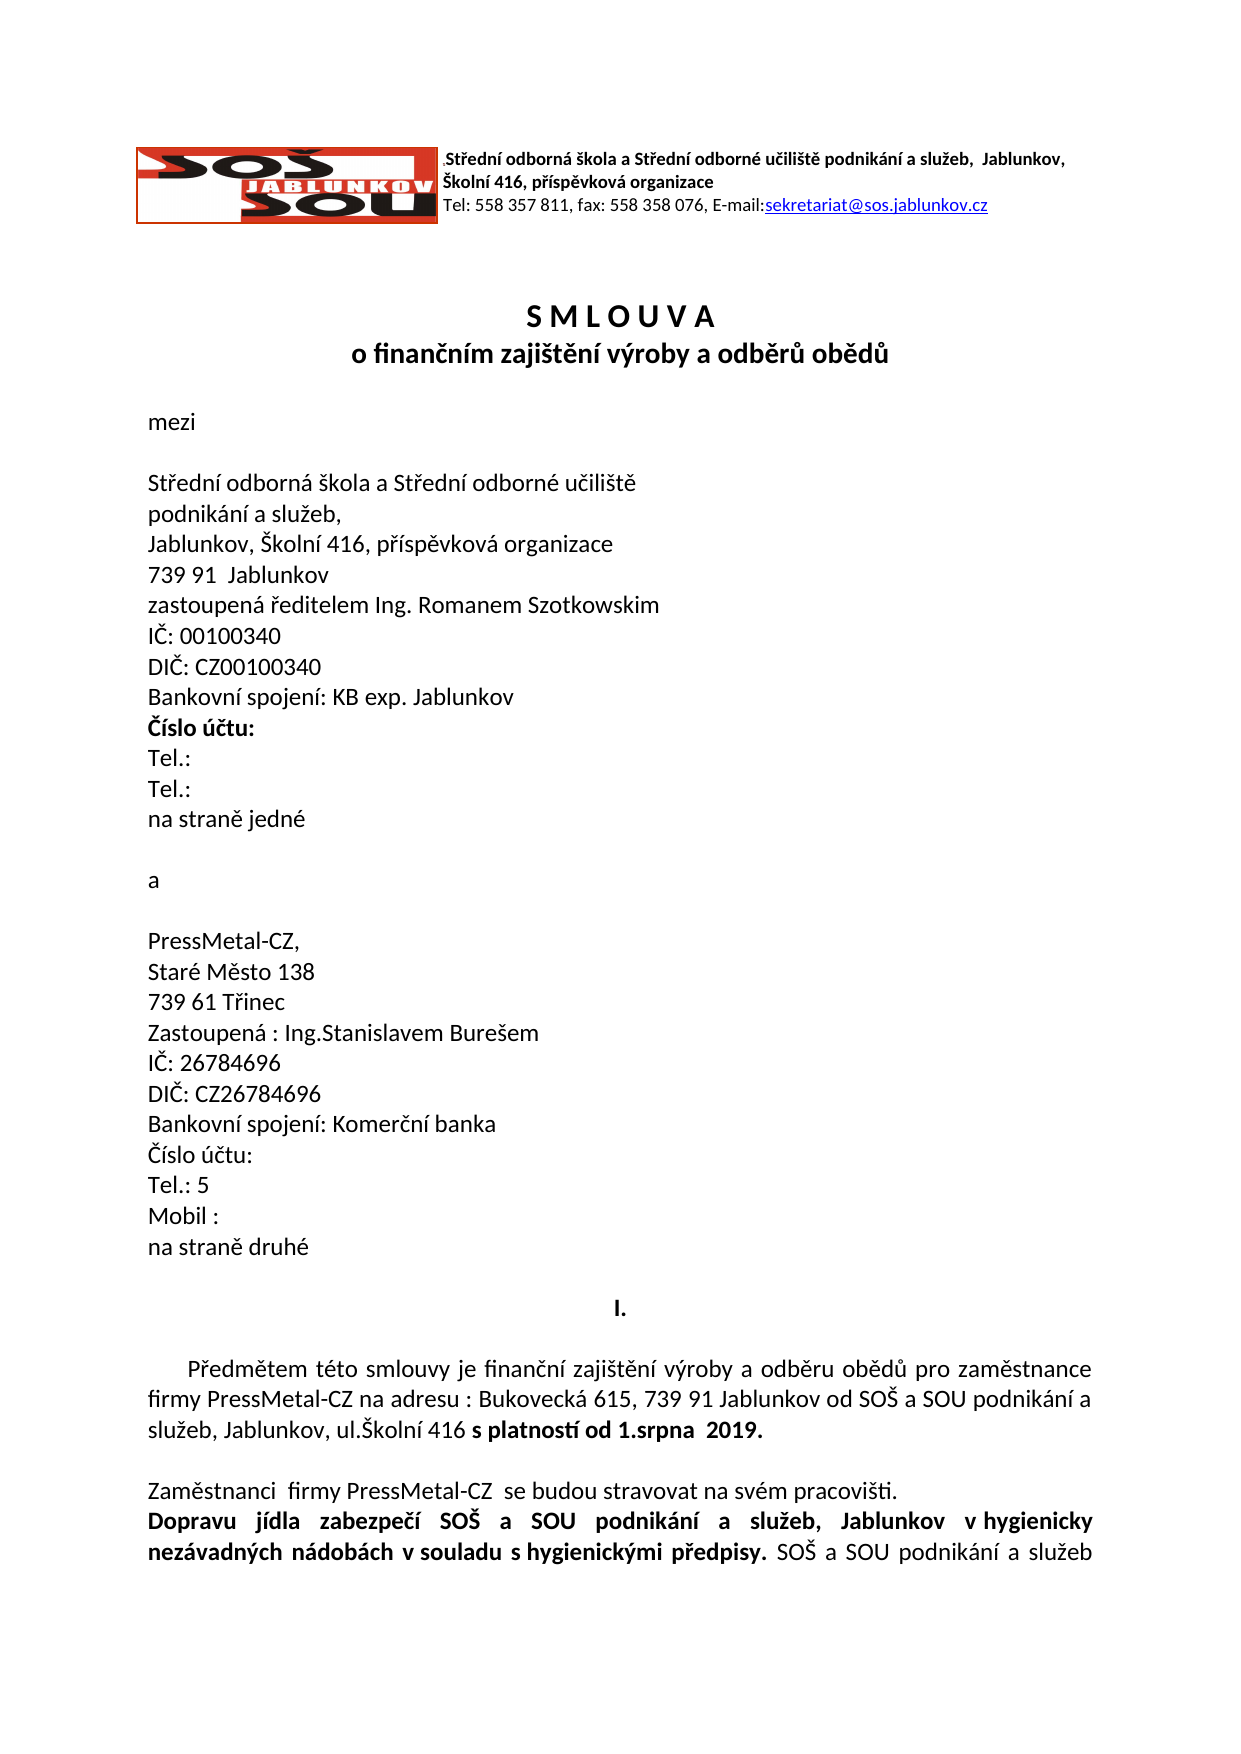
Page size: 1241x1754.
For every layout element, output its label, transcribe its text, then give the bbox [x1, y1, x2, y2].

text a [148, 864, 1093, 895]
text Číslo účtu: [148, 1139, 1093, 1169]
text I. [148, 1292, 1093, 1322]
text Tel: 558 357 811, fax: 558 358 076, E-mail:sekretariat@sos.jablunkov.cz [443, 193, 1093, 216]
text Tel.: [148, 773, 1093, 803]
text mezi [148, 407, 1093, 437]
text Tel.: [148, 742, 1093, 773]
text Jablunkov, Školní 416, příspěvková organizace [148, 529, 1093, 559]
text 739 91 Jablunkov [148, 559, 1093, 590]
text zastoupená ředitelem Ing. Romanem Szotkowskim [148, 590, 1093, 620]
text na straně druhé [148, 1231, 1093, 1261]
text PressMetal-CZ, [148, 925, 1093, 956]
text Tel.: 5 [148, 1169, 1093, 1200]
text Mobil : [148, 1200, 1093, 1231]
text Staré Město 138 [148, 956, 1093, 986]
title S M L O U V A [148, 294, 1093, 335]
text Číslo účtu: [148, 712, 1093, 742]
text Střední odborná škola a Střední odborné učiliště [148, 468, 1093, 498]
text IČ: 26784696 [148, 1047, 1093, 1078]
text DIČ: CZ00100340 [148, 651, 1093, 681]
text DIČ: CZ26784696 [148, 1078, 1093, 1108]
text Střední odborná škola a Střední odborné učiliště podnikání a služeb, Jablunkov, Školní 416, příspěvková organizace [443, 148, 1093, 193]
text 739 61 Třinec [148, 986, 1093, 1017]
text Zastoupená : Ing.Stanislavem Burešem [148, 1017, 1093, 1047]
picture [138, 148, 436, 222]
text Zaměstnanci firmy PressMetal-CZ se budou stravovat na svém pracovišti. [148, 1475, 1093, 1505]
text Bankovní spojení: KB exp. Jablunkov [148, 681, 1093, 712]
text Dopravu jídla zabezpečí SOŠ a SOU podnikání a služeb, Jablunkov v hygienicky nezávadných nádobách v souladu s hygienickými předpisy. SOŠ a SOU podnikání a služeb [148, 1505, 1093, 1566]
text na straně jedné [148, 803, 1093, 834]
text podnikání a služeb, [148, 498, 1093, 529]
text IČ: 00100340 [148, 620, 1093, 651]
text Bankovní spojení: Komerční banka [148, 1108, 1093, 1139]
text Předmětem této smlouvy je finanční zajištění výroby a odběru obědů pro zaměstnance firmy PressMetal-CZ na adresu : Bukovecká 615, 739 91 Jablunkov od SOŠ a SOU podnikání a služeb, Jablunkov, ul.Školní 416 s platností od 1.srpna 2019. [148, 1353, 1093, 1444]
text o finančním zajištění výroby a odběrů obědů [148, 335, 1093, 371]
